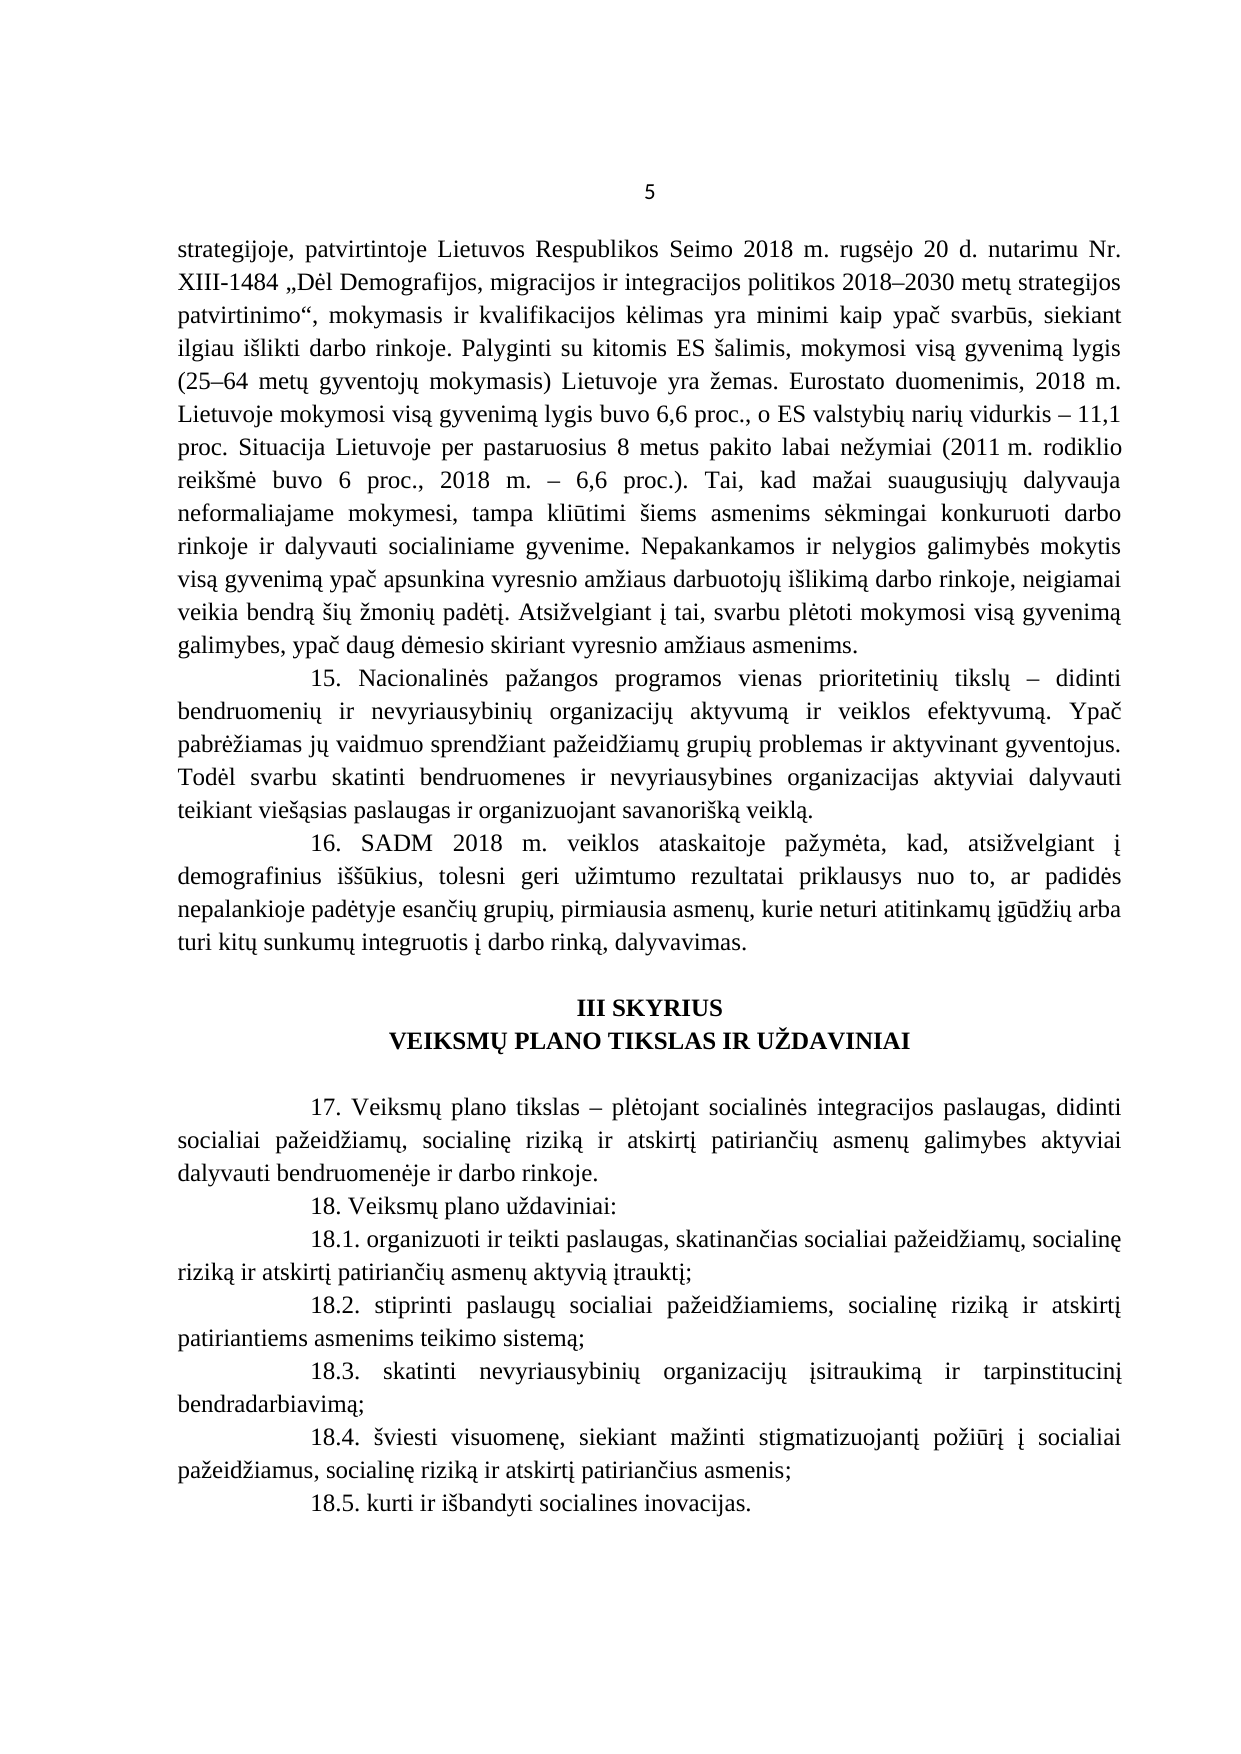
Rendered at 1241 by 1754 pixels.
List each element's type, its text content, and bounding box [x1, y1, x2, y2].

text 18.5. kurti ir išbandyti socialines inovacijas. [177, 1488, 1122, 1517]
text 18.3. skatinti nevyriausybinių organizacijų įsitraukimą ir tarpinstitucinį bendradarbiavimą; [177, 1356, 1122, 1418]
text strategijoje, patvirtintoje Lietuvos Respublikos Seimo 2018 m. rugsėjo 20 d. nutarimu Nr. XIII-1484 „Dėl Demografijos, migracijos ir integracijos politikos 2018–2030 metų strategijos patvirtinimo“, mokymasis ir kvalifikacijos kėlimas yra minimi kaip ypač svarbūs, siekiant ilgiau išlikti darbo rinkoje. Palyginti su kitomis ES šalimis, mokymosi visą gyvenimą lygis (25–64 metų gyventojų mokymasis) Lietuvoje yra žemas. Eurostato duomenimis, 2018 m. Lietuvoje mokymosi visą gyvenimą lygis buvo 6,6 proc., o ES valstybių narių vidurkis – 11,1 proc. Situacija Lietuvoje per pastaruosius 8 metus pakito labai nežymiai (2011 m. rodiklio reikšmė buvo 6 proc., 2018 m. – 6,6 proc.). Tai, kad mažai suaugusiųjų dalyvauja neformaliajame mokymesi, tampa kliūtimi šiems asmenims sėkmingai konkuruoti darbo rinkoje ir dalyvauti socialiniame gyvenime. Nepakankamos ir nelygios galimybės mokytis visą gyvenimą ypač apsunkina vyresnio amžiaus darbuotojų išlikimą darbo rinkoje, neigiamai veikia bendrą šių žmonių padėtį. Atsižvelgiant į tai, svarbu plėtoti mokymosi visą gyvenimą galimybes, ypač daug dėmesio skiriant vyresnio amžiaus asmenims. [177, 234, 1122, 659]
text 18.1. organizuoti ir teikti paslaugas, skatinančias socialiai pažeidžiamų, socialinę riziką ir atskirtį patiriančių asmenų aktyvią įtrauktį; [177, 1224, 1122, 1286]
text III skyrius [177, 993, 1122, 1022]
text 18.4. šviesti visuomenę, siekiant mažinti stigmatizuojantį požiūrį į socialiai pažeidžiamus, socialinę riziką ir atskirtį patiriančius asmenis; [177, 1422, 1122, 1484]
text VEIKSMŲ PLANO TIKSLAS IR UŽDAVINIAI [177, 1026, 1122, 1055]
text 17. Veiksmų plano tikslas – plėtojant socialinės integracijos paslaugas, didinti socialiai pažeidžiamų, socialinę riziką ir atskirtį patiriančių asmenų galimybes aktyviai dalyvauti bendruomenėje ir darbo rinkoje. [177, 1092, 1122, 1187]
text 15. Nacionalinės pažangos programos vienas prioritetinių tikslų – didinti bendruomenių ir nevyriausybinių organizacijų aktyvumą ir veiklos efektyvumą. Ypač pabrėžiamas jų vaidmuo sprendžiant pažeidžiamų grupių problemas ir aktyvinant gyventojus. Todėl svarbu skatinti bendruomenes ir nevyriausybines organizacijas aktyviai dalyvauti teikiant viešąsias paslaugas ir organizuojant savanorišką veiklą. [177, 663, 1122, 824]
text 18.2. stiprinti paslaugų socialiai pažeidžiamiems, socialinę riziką ir atskirtį patiriantiems asmenims teikimo sistemą; [177, 1290, 1122, 1352]
text 18. Veiksmų plano uždaviniai: [177, 1191, 1122, 1220]
text 16. SADM 2018 m. veiklos ataskaitoje pažymėta, kad, atsižvelgiant į demografinius iššūkius, tolesni geri užimtumo rezultatai priklausys nuo to, ar padidės nepalankioje padėtyje esančių grupių, pirmiausia asmenų, kurie neturi atitinkamų įgūdžių arba turi kitų sunkumų integruotis į darbo rinką, dalyvavimas. [177, 828, 1122, 956]
